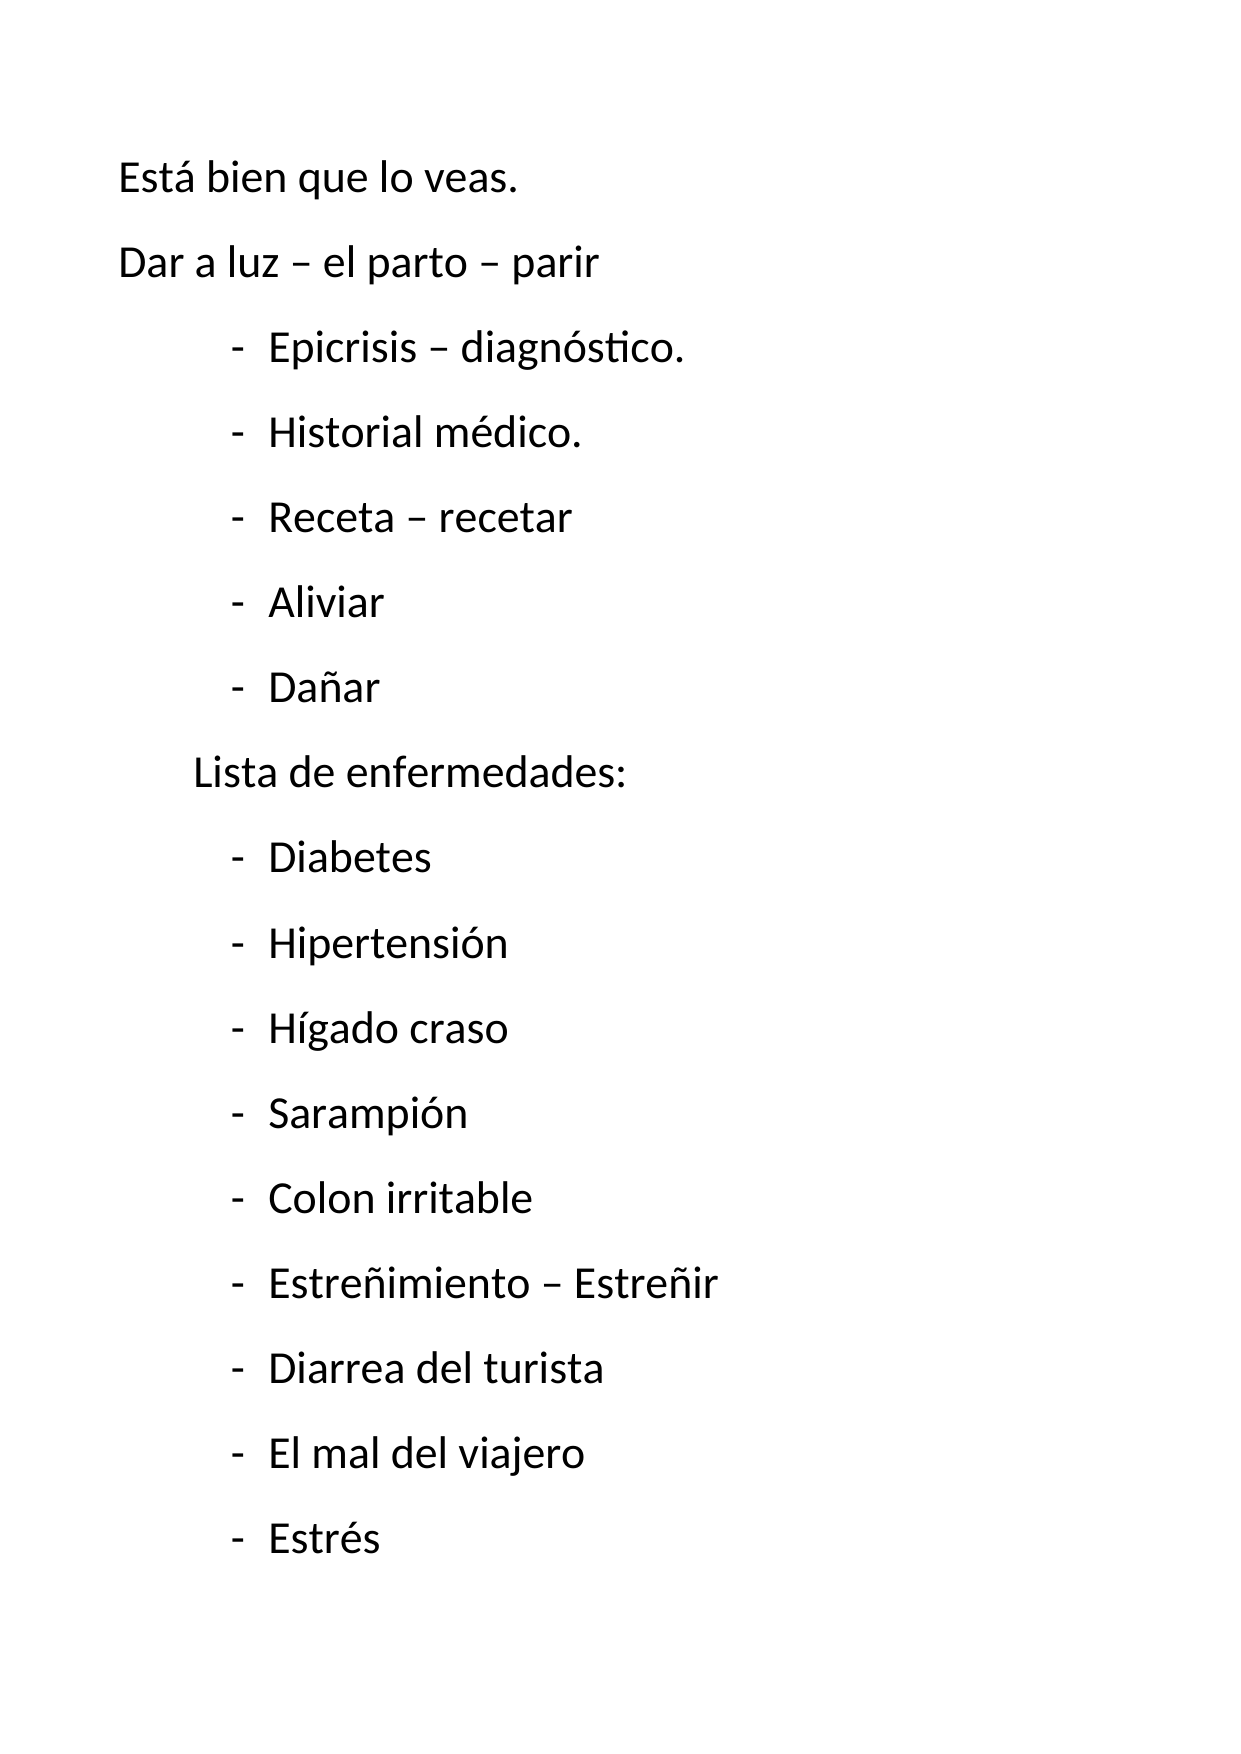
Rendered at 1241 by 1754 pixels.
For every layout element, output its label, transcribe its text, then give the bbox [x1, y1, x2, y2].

text Está bien que lo veas. [118, 148, 1122, 203]
list Historial médico. [231, 403, 1122, 459]
text Lista de enfermedades: [193, 743, 1122, 799]
list Epicrisis – diagnóstico. [231, 318, 1122, 374]
list Receta – recetar [231, 488, 1122, 544]
list Diarrea del turista [231, 1339, 1122, 1395]
list Sarampión [231, 1084, 1122, 1140]
list Hipertensión [231, 913, 1122, 969]
list Estrés [231, 1509, 1122, 1565]
list Colon irritable [231, 1169, 1122, 1225]
list El mal del viajero [231, 1424, 1122, 1480]
list Diabetes [231, 828, 1122, 884]
list Dañar [231, 658, 1122, 714]
list Aliviar [231, 573, 1122, 629]
list Estreñimiento – Estreñir [231, 1254, 1122, 1310]
list Hígado craso [231, 999, 1122, 1054]
text Dar a luz – el parto – parir [118, 233, 1122, 289]
